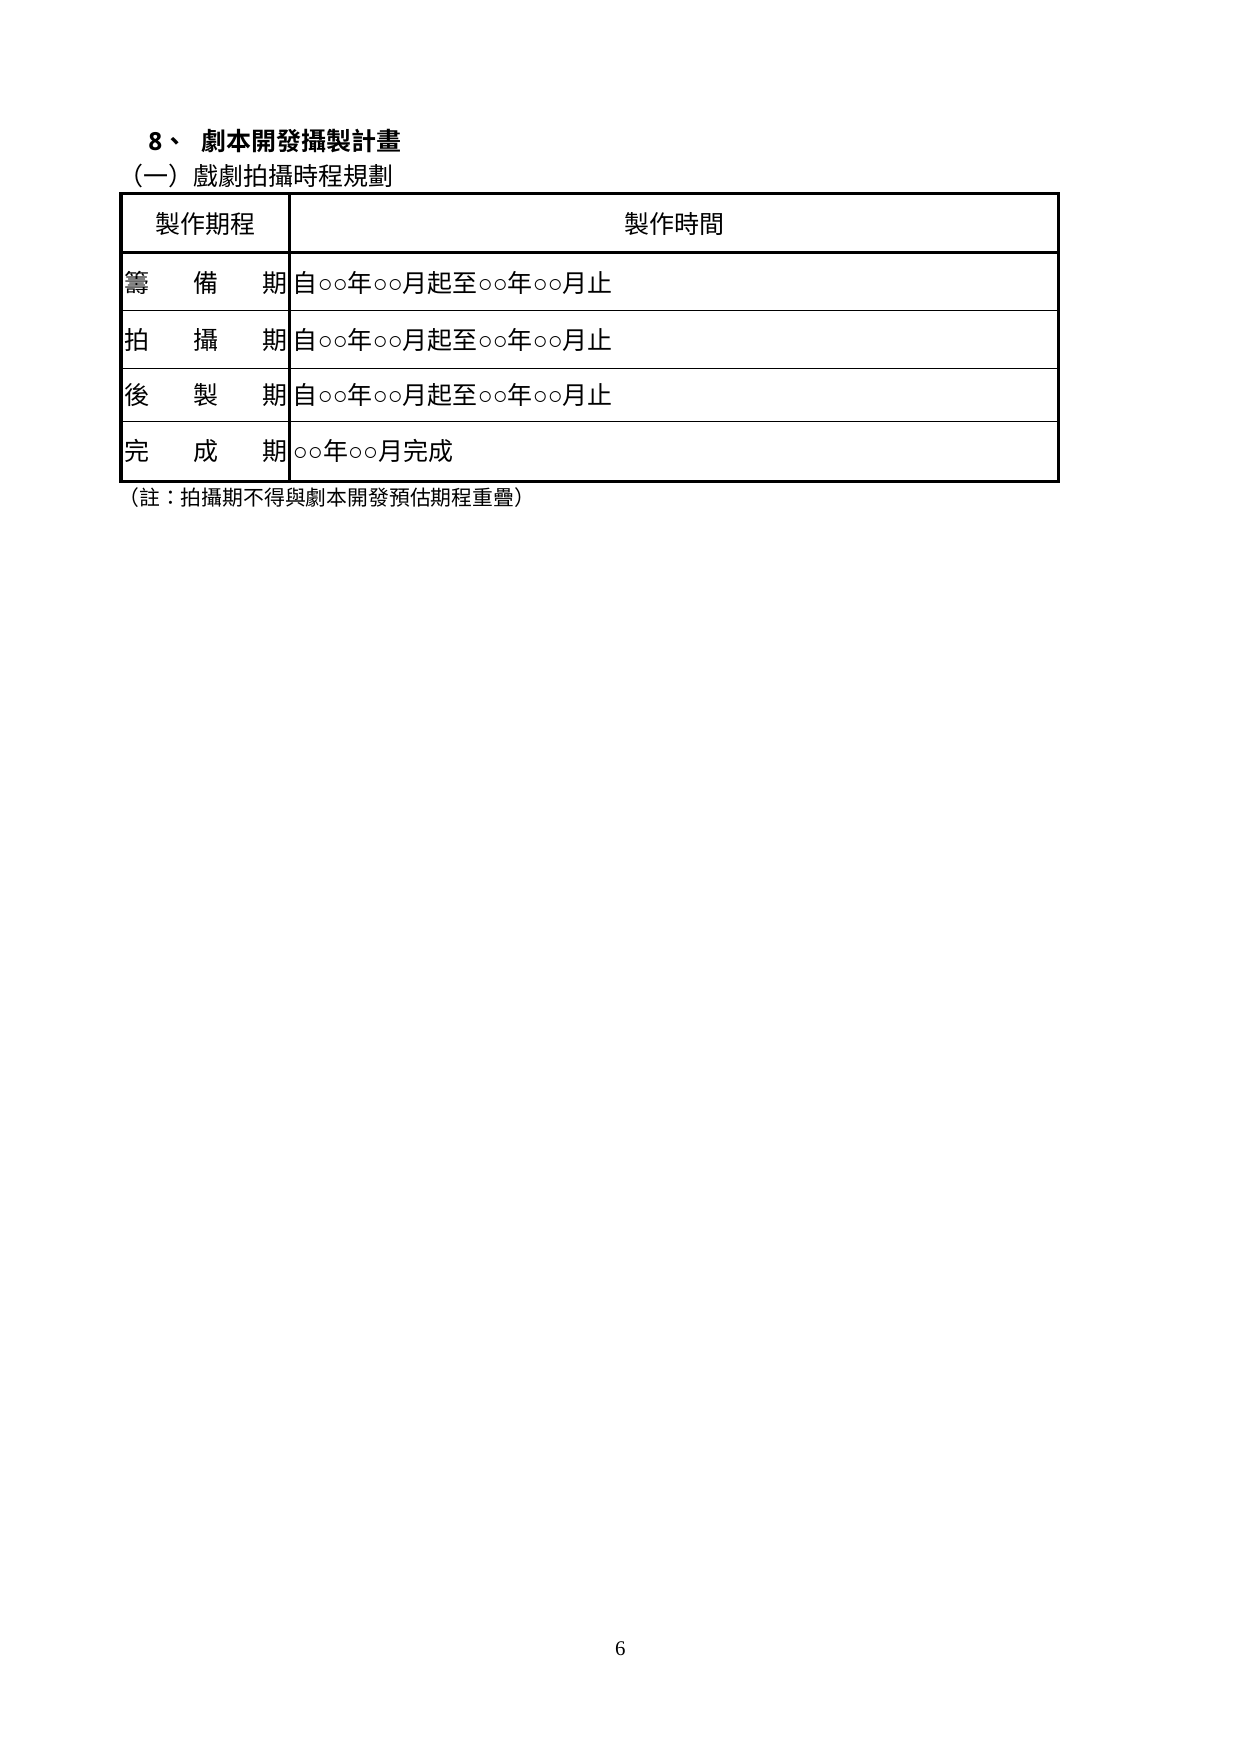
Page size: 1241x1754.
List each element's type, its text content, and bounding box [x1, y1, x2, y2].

table_cell ○○年○○月完成 [291, 422, 1057, 480]
table_cell 自○○年○○月起至○○年○○月止 [291, 254, 1057, 310]
table_cell 自○○年○○月起至○○年○○月止 [291, 369, 1057, 421]
table_cell 拍攝期 [123, 311, 288, 368]
subtitle 劇本開發攝製計畫 [148, 124, 1122, 158]
text （註：拍攝期不得與劇本開發預估期程重疊） [118, 483, 1122, 512]
subtitle （一）戲劇拍攝時程規劃 [118, 158, 1122, 192]
table_header 製作期程 [123, 195, 288, 251]
table_cell 後製期 [123, 369, 288, 421]
table_header 製作時間 [291, 195, 1057, 251]
table_cell 完成期 [123, 422, 288, 480]
table_cell 籌備期 [123, 254, 288, 310]
table_cell 自○○年○○月起至○○年○○月止 [291, 311, 1057, 368]
